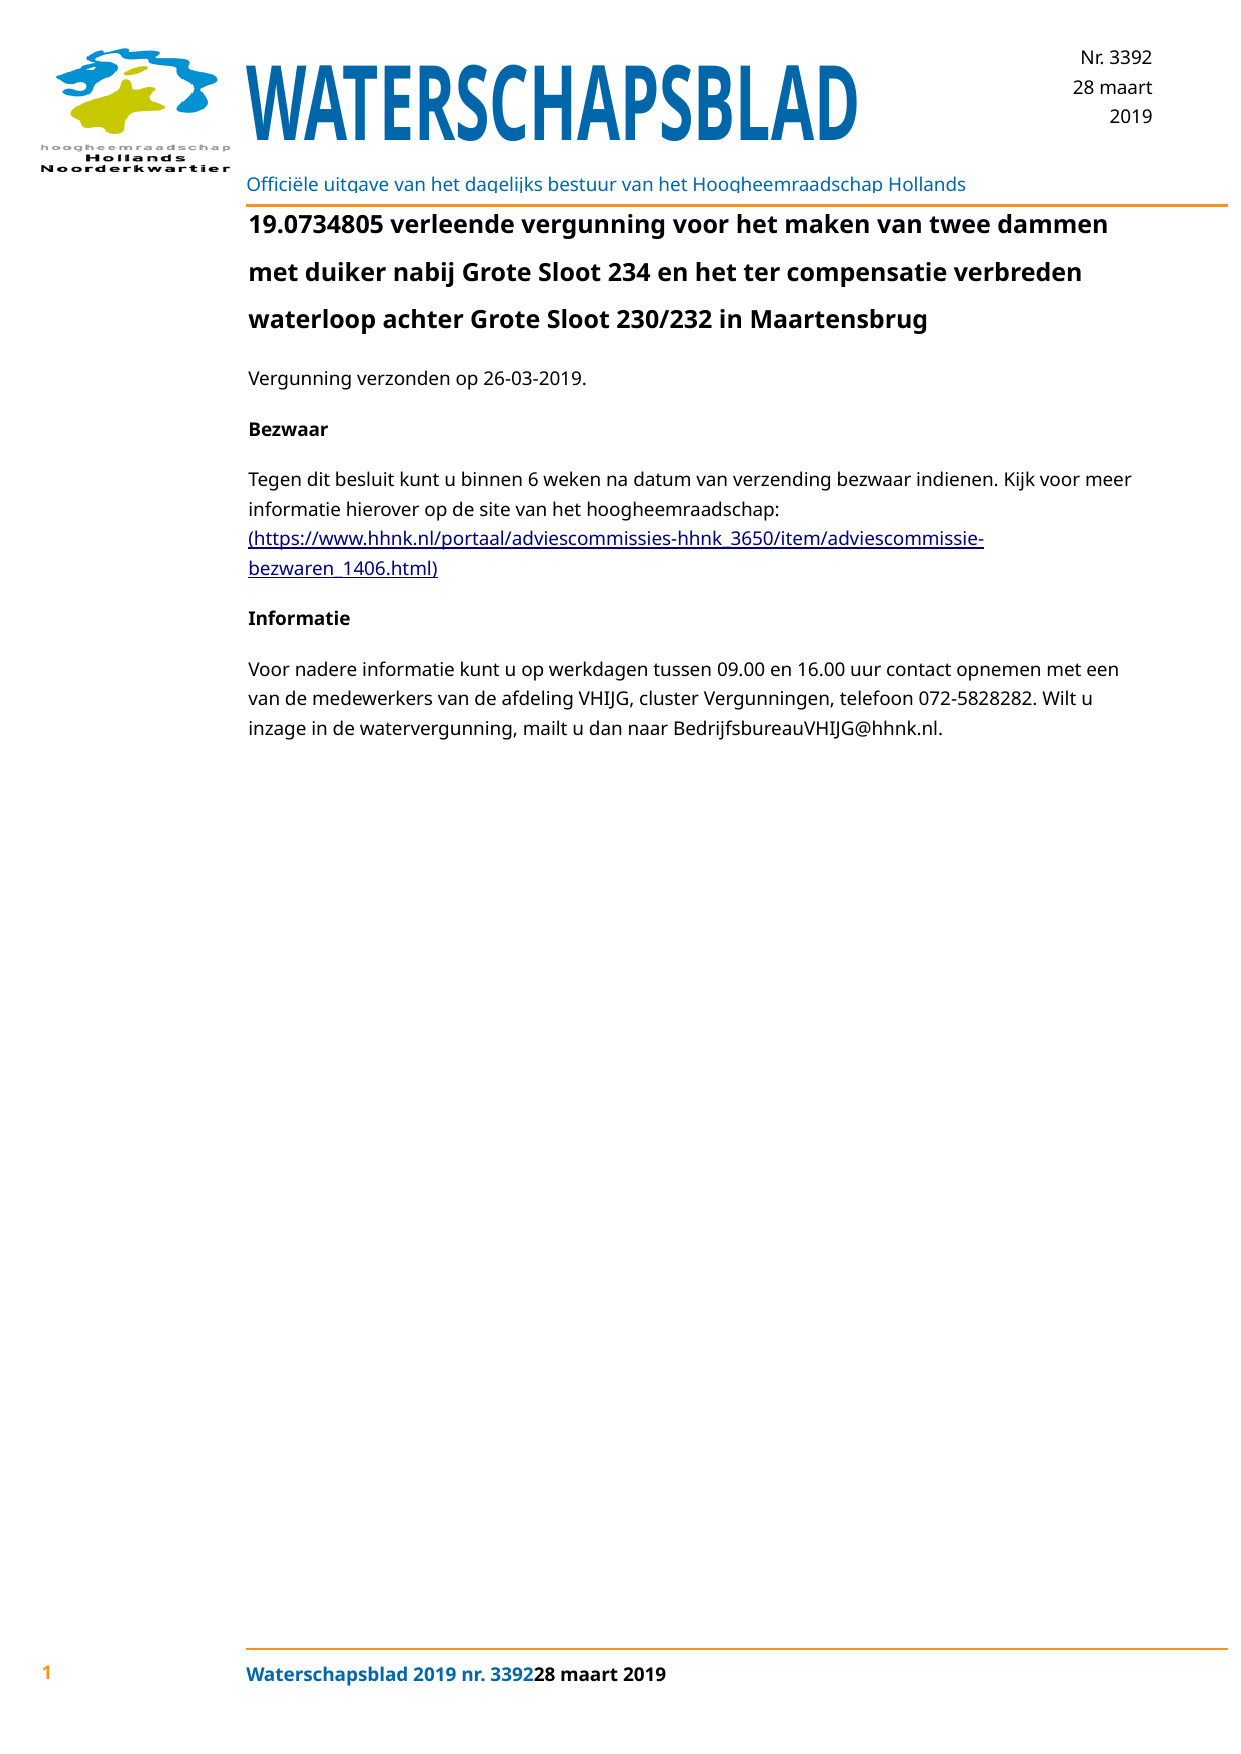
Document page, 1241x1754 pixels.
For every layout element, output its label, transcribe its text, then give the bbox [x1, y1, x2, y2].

text Tegen dit besluit kunt u binnen 6 weken na datum van verzending bezwaar indienen. Kijk voor meer informatie hierover op de site van het hoogheemraadschap: (https://www.hhnk.nl/portaal/adviescommissies-hhnk_3650/item/adviescommissie-bezwaren_1406.html) [248, 466, 1152, 581]
text Vergunning verzonden op 26-03-2019. [248, 366, 1152, 391]
text Voor nadere informatie kunt u op werkdagen tussen 09.00 en 16.00 uur contact opnemen met een van de medewerkers van de afdeling VHIJG, cluster Vergunningen, telefoon 072-5828282. Wilt u inzage in de watervergunning, mailt u dan naar BedrijfsbureauVHIJG@hhnk.nl. [248, 656, 1152, 741]
text 19.0734805 verleende vergunning voor het maken van twee dammen met duiker nabij Grote Sloot 234 en het ter compensatie verbreden waterloop achter Grote Sloot 230/232 in Maartensbrug [248, 207, 1152, 336]
text Informatie [248, 606, 1152, 631]
picture [41, 47, 231, 172]
text Bezwaar [248, 416, 1152, 442]
